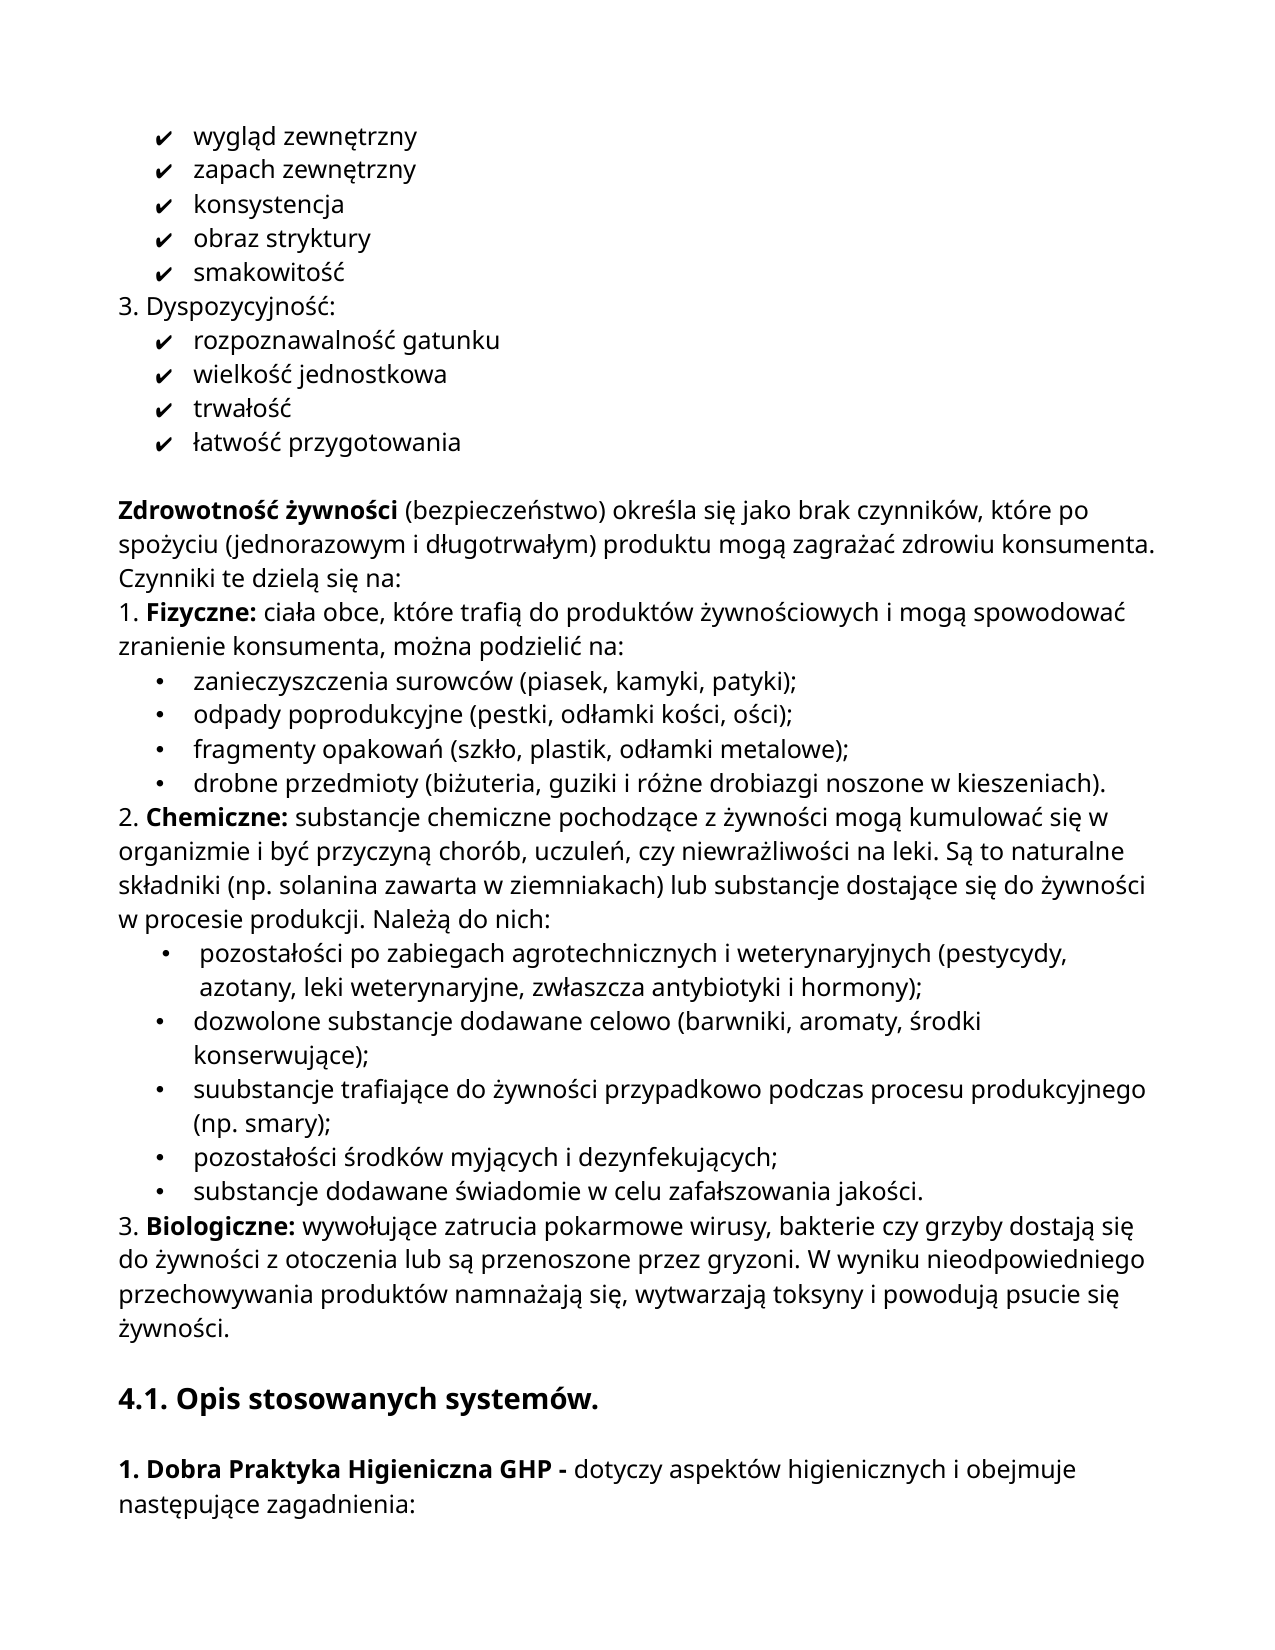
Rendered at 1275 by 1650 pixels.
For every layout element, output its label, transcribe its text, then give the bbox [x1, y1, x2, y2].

list zapach zewnętrzny [156, 152, 1157, 186]
list pozostałości po zabiegach agrotechnicznych i weterynaryjnych (pestycydy, azotany, leki weterynaryjne, zwłaszcza antybiotyki i hormony); [162, 936, 1157, 1004]
text 1. Fizyczne: ciała obce, które trafią do produktów żywnościowych i mogą spowodować zranienie konsumenta, można podzielić na: [118, 595, 1157, 663]
list obraz stryktury [156, 220, 1157, 254]
text 2. Chemiczne: substancje chemiczne pochodzące z żywności mogą kumulować się w organizmie i być przyczyną chorób, uczuleń, czy niewrażliwości na leki. Są to naturalne składniki (np. solanina zawarta w ziemniakach) lub substancje dostające się do żywności w procesie produkcji. Należą do nich: [118, 799, 1157, 936]
list rozpoznawalność gatunku [156, 322, 1157, 357]
list wielkość jednostkowa [156, 357, 1157, 391]
list odpady poprodukcyjne (pestki, odłamki kości, ości); [156, 697, 1157, 731]
list zanieczyszczenia surowców (piasek, kamyki, patyki); [156, 663, 1157, 697]
text 1. Dobra Praktyka Higieniczna GHP - dotyczy aspektów higienicznych i obejmuje następujące zagadnienia: [118, 1452, 1157, 1520]
text Zdrowotność żywności (bezpieczeństwo) określa się jako brak czynników, które po spożyciu (jednorazowym i długotrwałym) produktu mogą zagrażać zdrowiu konsumenta. [118, 493, 1157, 561]
list drobne przedmioty (biżuteria, guziki i różne drobiazgi noszone w kieszeniach). [156, 765, 1157, 799]
list pozostałości środków myjących i dezynfekujących; [156, 1140, 1157, 1174]
list dozwolone substancje dodawane celowo (barwniki, aromaty, środki konserwujące); [156, 1004, 1157, 1072]
list smakowitość [156, 254, 1157, 288]
list łatwość przygotowania [156, 425, 1157, 459]
text 3. Biologiczne: wywołujące zatrucia pokarmowe wirusy, bakterie czy grzyby dostają się do żywności z otoczenia lub są przenoszone przez gryzoni. W wyniku nieodpowiedniego przechowywania produktów namnażają się, wytwarzają toksyny i powodują psucie się żywności. [118, 1208, 1157, 1344]
text Czynniki te dzielą się na: [118, 561, 1157, 595]
list fragmenty opakowań (szkło, plastik, odłamki metalowe); [156, 731, 1157, 765]
list trwałość [156, 391, 1157, 425]
list wygląd zewnętrzny [156, 118, 1157, 152]
text 3. Dyspozycyjność: [118, 288, 1157, 322]
list konsystencja [156, 186, 1157, 220]
text 4.1. Opis stosowanych systemów. [118, 1378, 1157, 1418]
list suubstancje trafiające do żywności przypadkowo podczas procesu produkcyjnego (np. smary); [156, 1072, 1157, 1140]
list substancje dodawane świadomie w celu zafałszowania jakości. [156, 1174, 1157, 1208]
